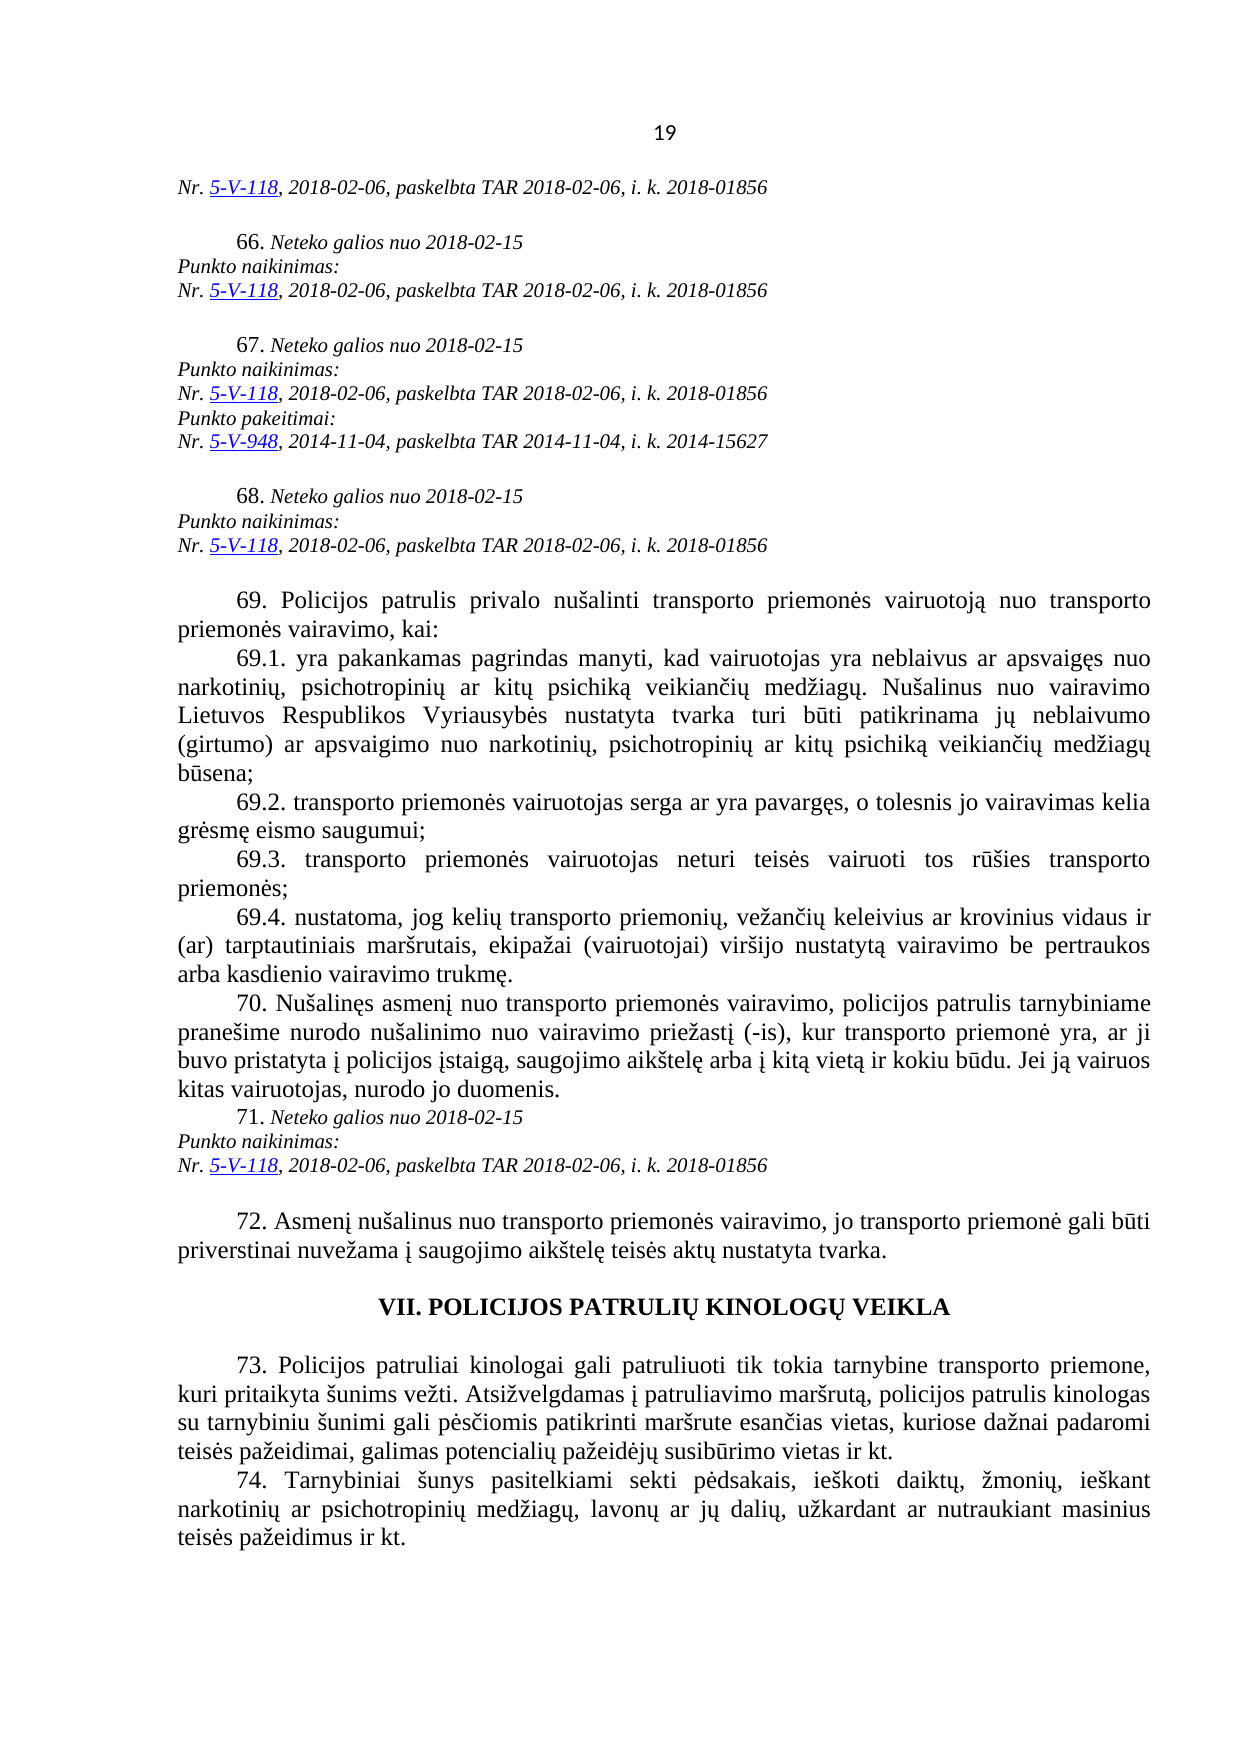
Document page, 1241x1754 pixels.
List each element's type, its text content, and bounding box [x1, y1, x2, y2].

text Nr. 5-V-118, 2018-02-06, paskelbta TAR 2018-02-06, i. k. 2018-01856 [177, 381, 1152, 405]
text Nr. 5-V-118, 2018-02-06, paskelbta TAR 2018-02-06, i. k. 2018-01856 [177, 278, 1152, 302]
text Punkto naikinimas: [177, 509, 1152, 533]
text 69.4. nustatoma, jog kelių transporto priemonių, vežančių keleivius ar krovinius vidaus ir (ar) tarptautiniais maršrutais, ekipažai (vairuotojai) viršijo nustatytą vairavimo be pertraukos arba kasdienio vairavimo trukmę. [177, 902, 1152, 988]
text 68. Neteko galios nuo 2018-02-15 [177, 482, 1152, 509]
text 69.1. yra pakankamas pagrindas manyti, kad vairuotojas yra neblaivus ar apsvaigęs nuo narkotinių, psichotropinių ar kitų psichiką veikiančių medžiagų. Nušalinus nuo vairavimo Lietuvos Respublikos Vyriausybės nustatyta tvarka turi būti patikrinama jų neblaivumo (girtumo) ar apsvaigimo nuo narkotinių, psichotropinių ar kitų psichiką veikiančių medžiagų būsena; [177, 643, 1152, 787]
text Nr. 5-V-118, 2018-02-06, paskelbta TAR 2018-02-06, i. k. 2018-01856 [177, 533, 1152, 557]
text 73. Policijos patruliai kinologai gali patruliuoti tik tokia tarnybine transporto priemone, kuri pritaikyta šunims vežti. Atsižvelgdamas į patruliavimo maršrutą, policijos patrulis kinologas su tarnybiniu šunimi gali pėsčiomis patikrinti maršrute esančias vietas, kuriose dažnai padaromi teisės pažeidimai, galimas potencialių pažeidėjų susibūrimo vietas ir kt. [177, 1350, 1152, 1465]
text Punkto naikinimas: [177, 1129, 1152, 1153]
text Nr. 5-V-118, 2018-02-06, paskelbta TAR 2018-02-06, i. k. 2018-01856 [177, 175, 1152, 199]
text 66. Neteko galios nuo 2018-02-15 [177, 228, 1152, 254]
text 67. Neteko galios nuo 2018-02-15 [177, 331, 1152, 357]
text 69.2. transporto priemonės vairuotojas serga ar yra pavargęs, o tolesnis jo vairavimas kelia grėsmę eismo saugumui; [177, 787, 1152, 844]
text 70. Nušalinęs asmenį nuo transporto priemonės vairavimo, policijos patrulis tarnybiniame pranešime nurodo nušalinimo nuo vairavimo priežastį (-is), kur transporto priemonė yra, ar ji buvo pristatyta į policijos įstaigą, saugojimo aikštelę arba į kitą vietą ir kokiu būdu. Jei ją vairuos kitas vairuotojas, nurodo jo duomenis. [177, 988, 1152, 1103]
text 72. Asmenį nušalinus nuo transporto priemonės vairavimo, jo transporto priemonė gali būti priverstinai nuvežama į saugojimo aikštelę teisės aktų nustatyta tvarka. [177, 1206, 1152, 1264]
text Nr. 5-V-118, 2018-02-06, paskelbta TAR 2018-02-06, i. k. 2018-01856 [177, 1153, 1152, 1177]
text Punkto pakeitimai: [177, 405, 1152, 429]
text 71. Neteko galios nuo 2018-02-15 [177, 1103, 1152, 1129]
text VII. POLICIJOS PATRULIŲ KINOLOGŲ VEIKLA [177, 1292, 1152, 1321]
text 69.3. transporto priemonės vairuotojas neturi teisės vairuoti tos rūšies transporto priemonės; [177, 844, 1152, 902]
text 69. Policijos patrulis privalo nušalinti transporto priemonės vairuotoją nuo transporto priemonės vairavimo, kai: [177, 586, 1152, 643]
text Nr. 5-V-948, 2014-11-04, paskelbta TAR 2014-11-04, i. k. 2014-15627 [177, 429, 1152, 453]
text Punkto naikinimas: [177, 357, 1152, 381]
text 74. Tarnybiniai šunys pasitelkiami sekti pėdsakais, ieškoti daiktų, žmonių, ieškant narkotinių ar psichotropinių medžiagų, lavonų ar jų dalių, užkardant ar nutraukiant masinius teisės pažeidimus ir kt. [177, 1465, 1152, 1551]
text Punkto naikinimas: [177, 254, 1152, 278]
